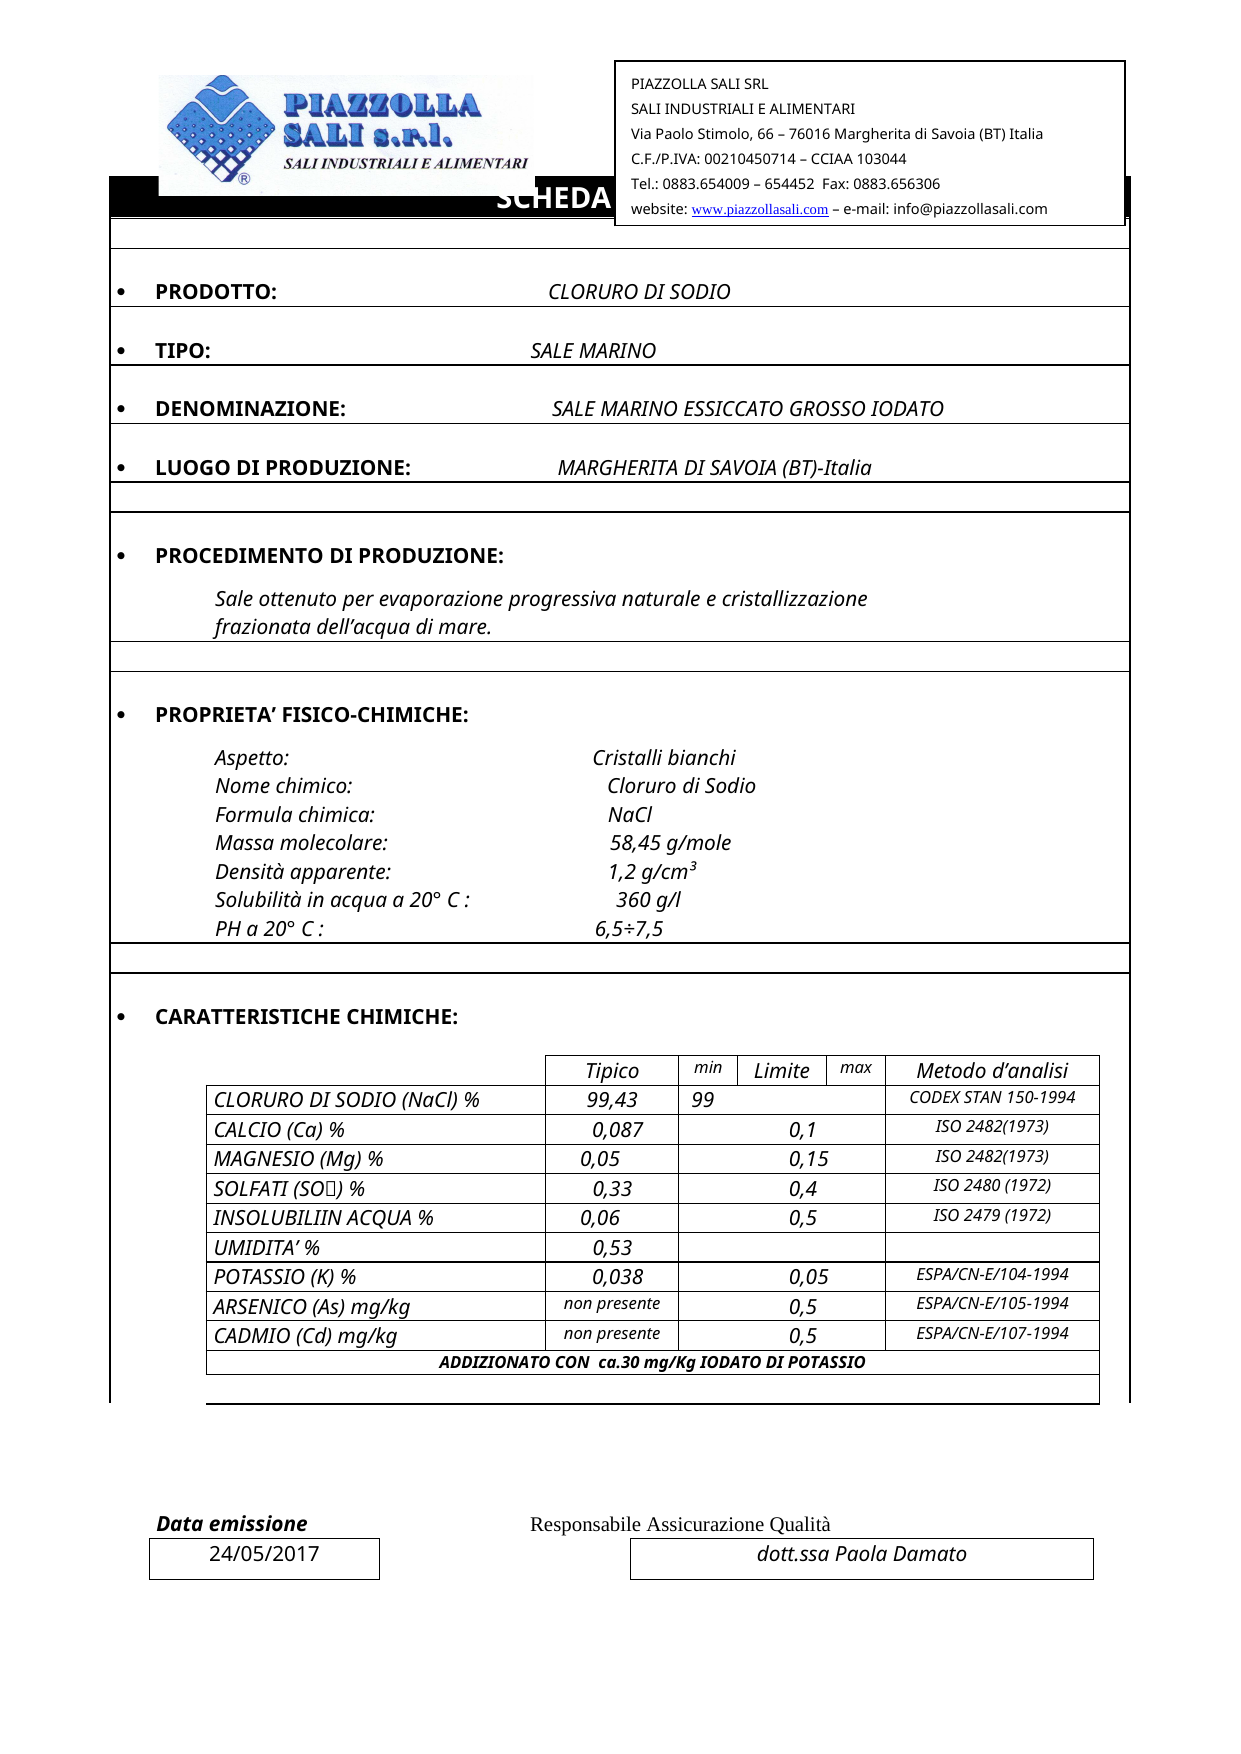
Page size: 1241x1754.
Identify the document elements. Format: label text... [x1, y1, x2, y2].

table_cell DENOMINAZIONE: SALE MARINO ESSICCATO GROSSO IODATO [111, 366, 1129, 423]
table_cell ISO 2480 (1972) [886, 1174, 1099, 1202]
table_header dott.ssa Paola Damato [631, 1539, 1093, 1579]
table_cell CLORURO DI SODIO (NaCl) % [207, 1086, 545, 1114]
table_cell [206, 1375, 1099, 1403]
table_cell 99 [679, 1086, 885, 1114]
table_cell 0,33 [546, 1174, 678, 1202]
table_cell ESPA/CN-E/107-1994 [886, 1321, 1099, 1350]
table_cell 0,5 [679, 1321, 885, 1350]
table_cell INSOLUBILIIN ACQUA % [207, 1204, 545, 1232]
table_cell SOLFATI (SO) % [207, 1174, 545, 1202]
table_cell CODEX STAN 150-1994 [886, 1086, 1099, 1114]
table_cell PROPRIETA’ FISICO-CHIMICHE: Aspetto: Cristalli bianchi Nome chimico: Cloruro di Sodio Formula chimica: NaCl Massa molecolare: 58,45 g/mole Densità apparente: 1,2 g/cm³ Solubilità in acqua a 20° C : 360 g/l PH a 20° C : 6,5÷7,5 [111, 672, 1129, 942]
table_cell Metodo d’analisi [886, 1056, 1099, 1084]
table_cell Limite [738, 1056, 826, 1084]
table_cell TIPO: SALE MARINO [111, 307, 1129, 364]
table_header [380, 1538, 630, 1579]
table_cell PRODOTTO: CLORURO DI SODIO [111, 249, 1129, 306]
text Data emissione Responsabile Assicurazione Qualità [118, 1509, 1122, 1538]
table_cell MAGNESIO (Mg) % [207, 1145, 545, 1173]
table_cell ADDIZIONATO CON ca.30 mg/Kg IODATO DI POTASSIO [207, 1351, 1099, 1373]
table_cell [111, 642, 1129, 671]
table_cell Tipico [546, 1056, 678, 1084]
table_cell ESPA/CN-E/105-1994 [886, 1292, 1099, 1320]
text C.F./P.IVA: 00210450714 – CCIAA 103044 [631, 144, 1109, 169]
table_cell 0,15 [679, 1145, 885, 1173]
text Via Paolo Stimolo, 66 – 76016 Margherita di Savoia (BT) Italia [631, 119, 1109, 144]
picture [158, 75, 534, 196]
table_cell POTASSIO (K) % [207, 1263, 545, 1291]
table_cell [679, 1233, 885, 1261]
table_header SCHEDA TECNICA [111, 178, 614, 217]
table_cell UMIDITA’ % [207, 1233, 545, 1261]
table_cell [111, 483, 1129, 511]
table_cell 0,06 [546, 1204, 678, 1232]
table_cell non presente [546, 1292, 678, 1320]
table_cell non presente [546, 1321, 678, 1350]
table_cell CARATTERISTICHE CHIMICHE: [111, 974, 1129, 1055]
text SALI INDUSTRIALI E ALIMENTARI [631, 94, 1109, 119]
table_cell [111, 1055, 545, 1084]
text website: www.piazzollasali.com – e-mail: info@piazzollasali.com [631, 194, 1109, 217]
table_cell 0,05 [679, 1263, 885, 1291]
table_cell CALCIO (Ca) % [207, 1115, 545, 1143]
table_cell max [827, 1056, 885, 1084]
table_cell [111, 944, 1129, 972]
table_cell ISO 2479 (1972) [886, 1204, 1099, 1232]
table_cell 0,4 [679, 1174, 885, 1202]
table_header 24/05/2017 [150, 1539, 379, 1579]
table_cell 0,5 [679, 1292, 885, 1320]
table_cell [886, 1233, 1099, 1261]
table_cell CADMIO (Cd) mg/kg [207, 1321, 545, 1350]
table_cell ESPA/CN-E/104-1994 [886, 1263, 1099, 1291]
table_cell 0,5 [679, 1204, 885, 1232]
table_cell [111, 1085, 206, 1403]
table_cell 0,038 [546, 1263, 678, 1291]
table_cell ARSENICO (As) mg/kg [207, 1292, 545, 1320]
table_cell [111, 219, 1129, 247]
table_cell ISO 2482(1973) [886, 1115, 1099, 1143]
table_cell 0,1 [679, 1115, 885, 1143]
table_cell PROCEDIMENTO DI PRODUZIONE: Sale ottenuto per evaporazione progressiva naturale e cristallizzazione frazionata dell’acqua di mare. [111, 513, 1129, 641]
table_cell min [679, 1056, 737, 1084]
table_cell 99,43 [546, 1086, 678, 1114]
table_cell LUOGO DI PRODUZIONE: MARGHERITA DI SAVOIA (BT)-Italia [111, 424, 1129, 481]
table_cell ISO 2482(1973) [886, 1145, 1099, 1173]
table_cell 0,087 [546, 1115, 678, 1143]
text Tel.: 0883.654009 – 654452 Fax: 0883.656306 [631, 169, 1109, 194]
table_cell 0,53 [546, 1233, 678, 1261]
text PIAZZOLLA SALI SRL [631, 69, 1109, 94]
table_cell 0,05 [546, 1145, 678, 1173]
table_cell [1100, 1055, 1129, 1403]
